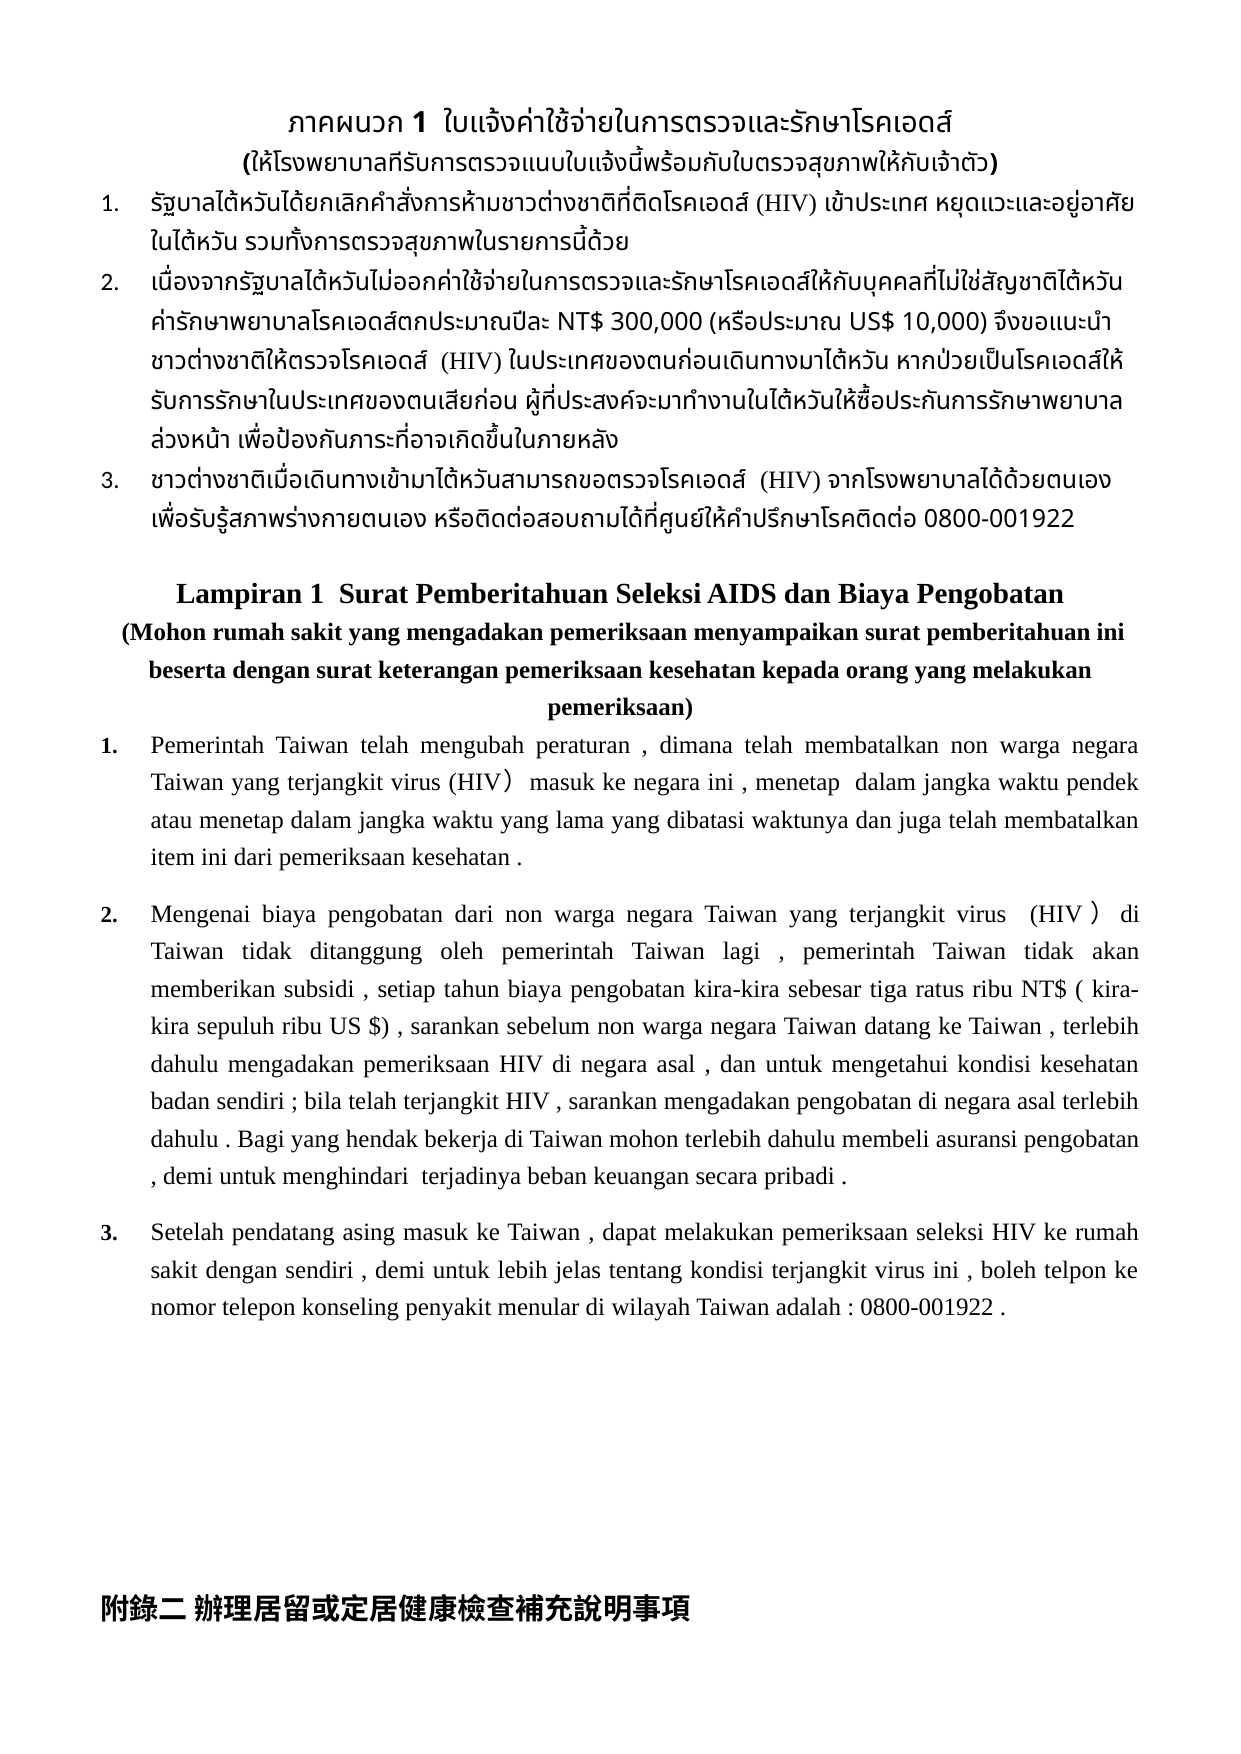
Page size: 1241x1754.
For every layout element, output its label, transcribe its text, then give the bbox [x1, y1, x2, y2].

text (ให้โรงพยาบาลทีรับการตรวจแนบใบแจ้งนี้พร้อมกับใบตรวจสุขภาพให้กับเจ้าตัว) [100, 140, 1140, 179]
list รัฐบาลไต้หวันได้ยกเลิกคำสั่งการห้ามชาวต่างชาติที่ติดโรคเอดส์ (HIV) เข้าประเทศ หยุดแวะและอยู่อาศัยในไต้หวัน รวมทั้งการตรวจสุขภาพในรายการนี้ด้วย [100, 179, 1140, 259]
text ภาคผนวก 1 ใบแจ้งค่าใช้จ่ายในการตรวจและรักษาโรคเอดส์ [100, 100, 1140, 140]
list Mengenai biaya pengobatan dari non warga negara Taiwan yang terjangkit virus (HIV）di Taiwan tidak ditanggung oleh pemerintah Taiwan lagi , pemerintah Taiwan tidak akan memberikan subsidi , setiap tahun biaya pengobatan kira-kira sebesar tiga ratus ribu NT$ ( kira-kira sepuluh ribu US $) , sarankan sebelum non warga negara Taiwan datang ke Taiwan , terlebih dahulu mengadakan pemeriksaan HIV di negara asal , dan untuk mengetahui kondisi kesehatan badan sendiri ; bila telah terjangkit HIV , sarankan mengadakan pengobatan di negara asal terlebih dahulu . Bagi yang hendak bekerja di Taiwan mohon terlebih dahulu membeli asuransi pengobatan , demi untuk menghindari terjadinya beban keuangan secara pribadi . [100, 892, 1140, 1192]
list Pemerintah Taiwan telah mengubah peraturan , dimana telah membatalkan non warga negara Taiwan yang terjangkit virus (HIV）masuk ke negara ini , menetap dalam jangka waktu pendek atau menetap dalam jangka waktu yang lama yang dibatasi waktunya dan juga telah membatalkan item ini dari pemeriksaan kesehatan . [100, 723, 1140, 873]
list Setelah pendatang asing masuk ke Taiwan , dapat melakukan pemeriksaan seleksi HIV ke rumah sakit dengan sendiri , demi untuk lebih jelas tentang kondisi terjangkit virus ini , boleh telpon ke nomor telepon konseling penyakit menular di wilayah Taiwan adalah : 0800-001922 . [100, 1211, 1140, 1323]
list เนื่องจากรัฐบาลไต้หวันไม่ออกค่าใช้จ่ายในการตรวจและรักษาโรคเอดส์ให้กับบุคคลที่ไม่ใช่สัญชาติไต้หวัน ค่ารักษาพยาบาลโรคเอดส์ตกประมาณปีละ NT$ 300,000 (หรือประมาณ US$ 10,000) จึงขอแนะนำชาวต่างชาติให้ตรวจโรคเอดส์ (HIV) ในประเทศของตนก่อนเดินทางมาไต้หวัน หากป่วยเป็นโรคเอดส์ให้รับการรักษาในประเทศของตนเสียก่อน ผู้ที่ประสงค์จะมาทำงานในไต้หวันให้ซื้อประกันการรักษาพยาบาลล่วงหน้า เพื่อป้องกันภาระที่อาจเกิดขึ้นในภายหลัง [100, 259, 1140, 457]
text (Mohon rumah sakit yang mengadakan pemeriksaan menyampaikan surat pemberitahuan ini beserta dengan surat keterangan pemeriksaan kesehatan kepada orang yang melakukan pemeriksaan) [100, 611, 1140, 723]
text 附錄二 辦理居留或定居健康檢查補充說明事項 [100, 1586, 1140, 1627]
text Lampiran 1 Surat Pemberitahuan Seleksi AIDS dan Biaya Pengobatan [100, 573, 1140, 611]
list ชาวต่างชาติเมื่อเดินทางเข้ามาไต้หวันสามารถขอตรวจโรคเอดส์ (HIV) จากโรงพยาบาลได้ด้วยตนเอง เพื่อรับรู้สภาพร่างกายตนเอง หรือติดต่อสอบถามได้ที่ศูนย์ให้คำปรึกษาโรคติดต่อ 0800-001922 [100, 457, 1140, 536]
